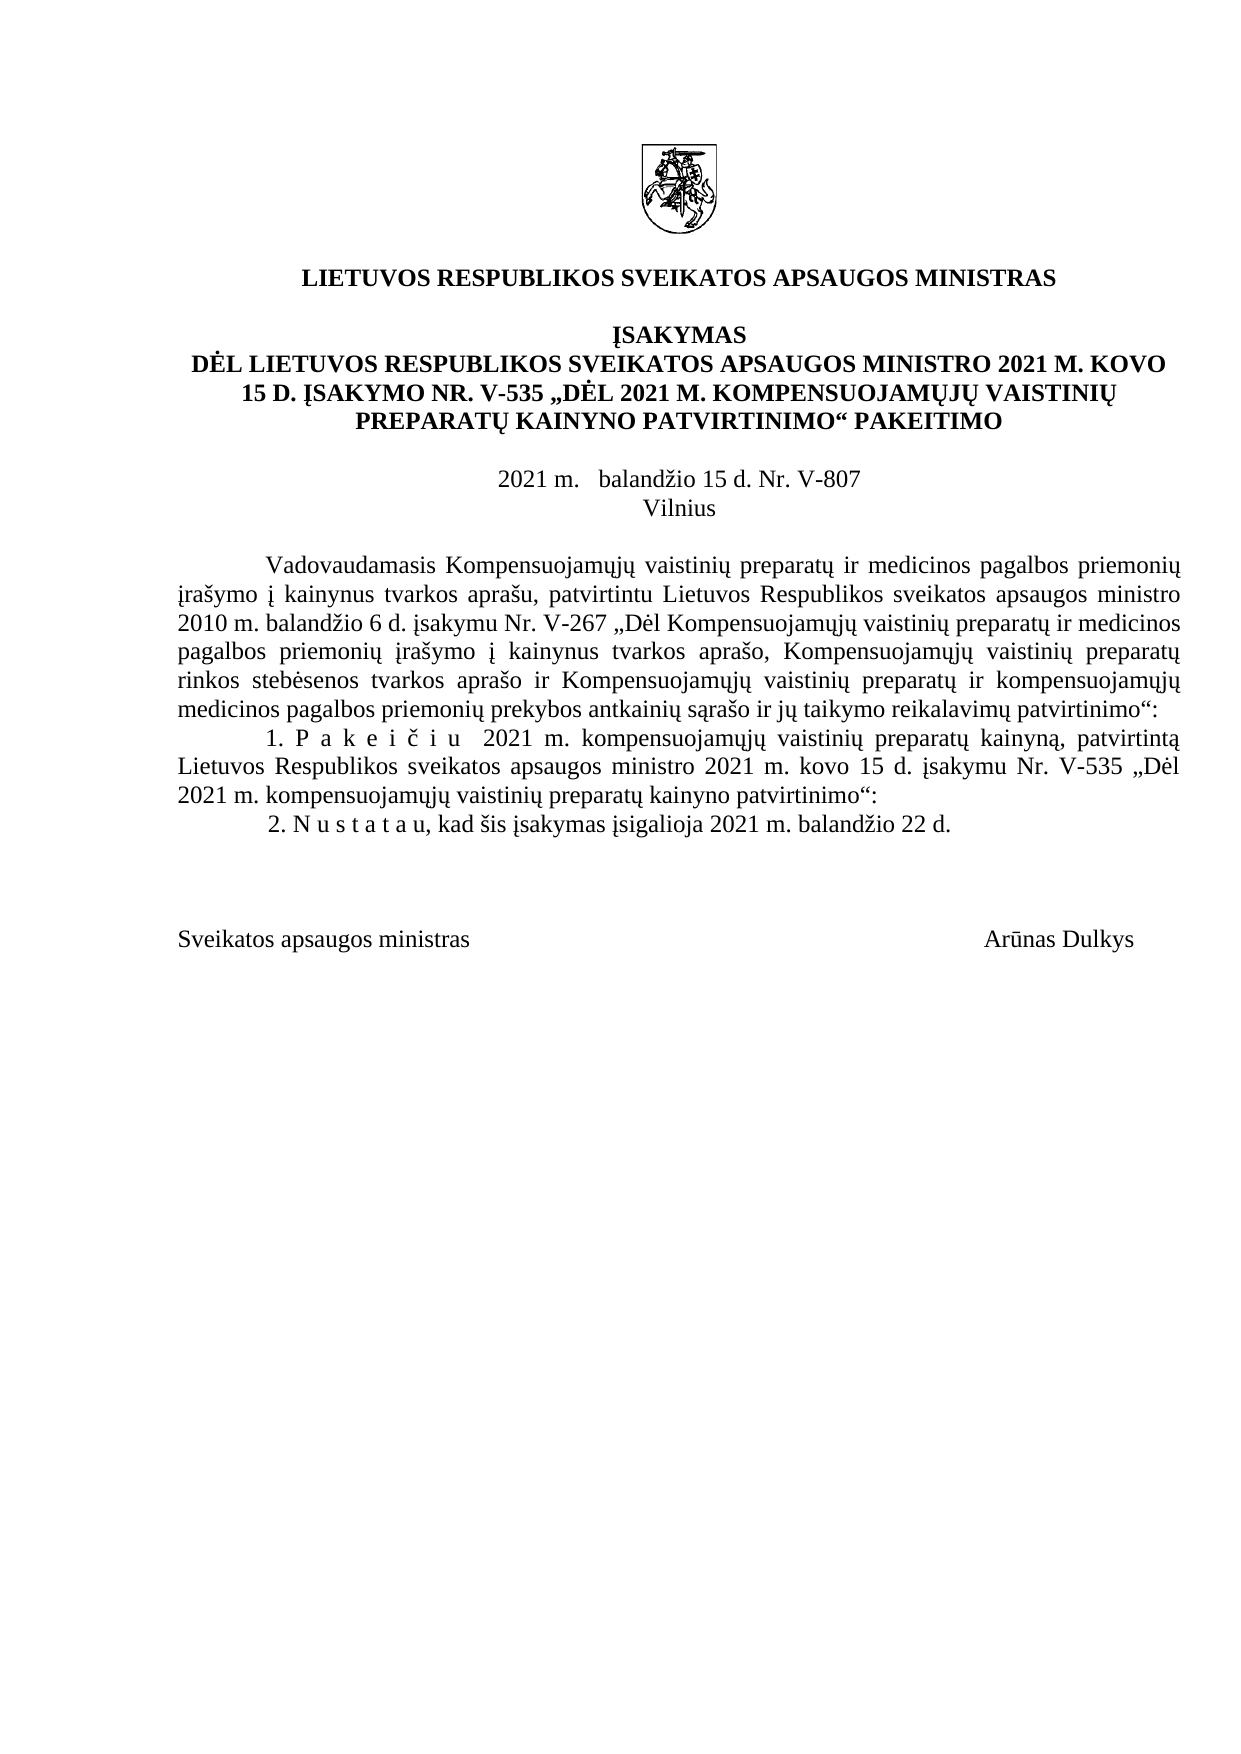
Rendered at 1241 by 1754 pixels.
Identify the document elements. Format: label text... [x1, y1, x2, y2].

text ĮSAKYMAS [177, 320, 1181, 349]
text Vilnius [177, 493, 1181, 521]
text 1. P a k e i č i u 2021 m. kompensuojamųjų vaistinių preparatų kainyną, patvirtintą Lietuvos Respublikos sveikatos apsaugos ministro 2021 m. kovo 15 d. įsakymu Nr. V-535 „Dėl 2021 m. kompensuojamųjų vaistinių preparatų kainyno patvirtinimo“: [177, 723, 1181, 809]
text DĖL LIETUVOS RESPUBLIKOS SVEIKATOS APSAUGOS MINISTRO 2021 M. KOVO 15 D. ĮSAKYMO NR. V-535 „DĖL 2021 M. KOMPENSUOJAMŲJŲ VAISTINIŲ PREPARATŲ KAINYNO PATVIRTINIMO“ PAKEITIMO [177, 349, 1181, 435]
text LIETUVOS RESPUBLIKOS SVEIKATOS APSAUGOS MINISTRAS [177, 263, 1181, 291]
text Sveikatos apsaugos ministras Arūnas Dulkys [177, 924, 1181, 953]
text Vadovaudamasis Kompensuojamųjų vaistinių preparatų ir medicinos pagalbos priemonių įrašymo į kainynus tvarkos aprašu, patvirtintu Lietuvos Respublikos sveikatos apsaugos ministro 2010 m. balandžio 6 d. įsakymu Nr. V-267 „Dėl Kompensuojamųjų vaistinių preparatų ir medicinos pagalbos priemonių įrašymo į kainynus tvarkos aprašo, Kompensuojamųjų vaistinių preparatų rinkos stebėsenos tvarkos aprašo ir Kompensuojamųjų vaistinių preparatų ir kompensuojamųjų medicinos pagalbos priemonių prekybos antkainių sąrašo ir jų taikymo reikalavimų patvirtinimo“: [177, 550, 1181, 723]
text 2. N u s t a t a u, kad šis įsakymas įsigalioja 2021 m. balandžio 22 d. [177, 809, 1181, 838]
text 2021 m. balandžio 15 d. Nr. V-807 [177, 464, 1181, 493]
